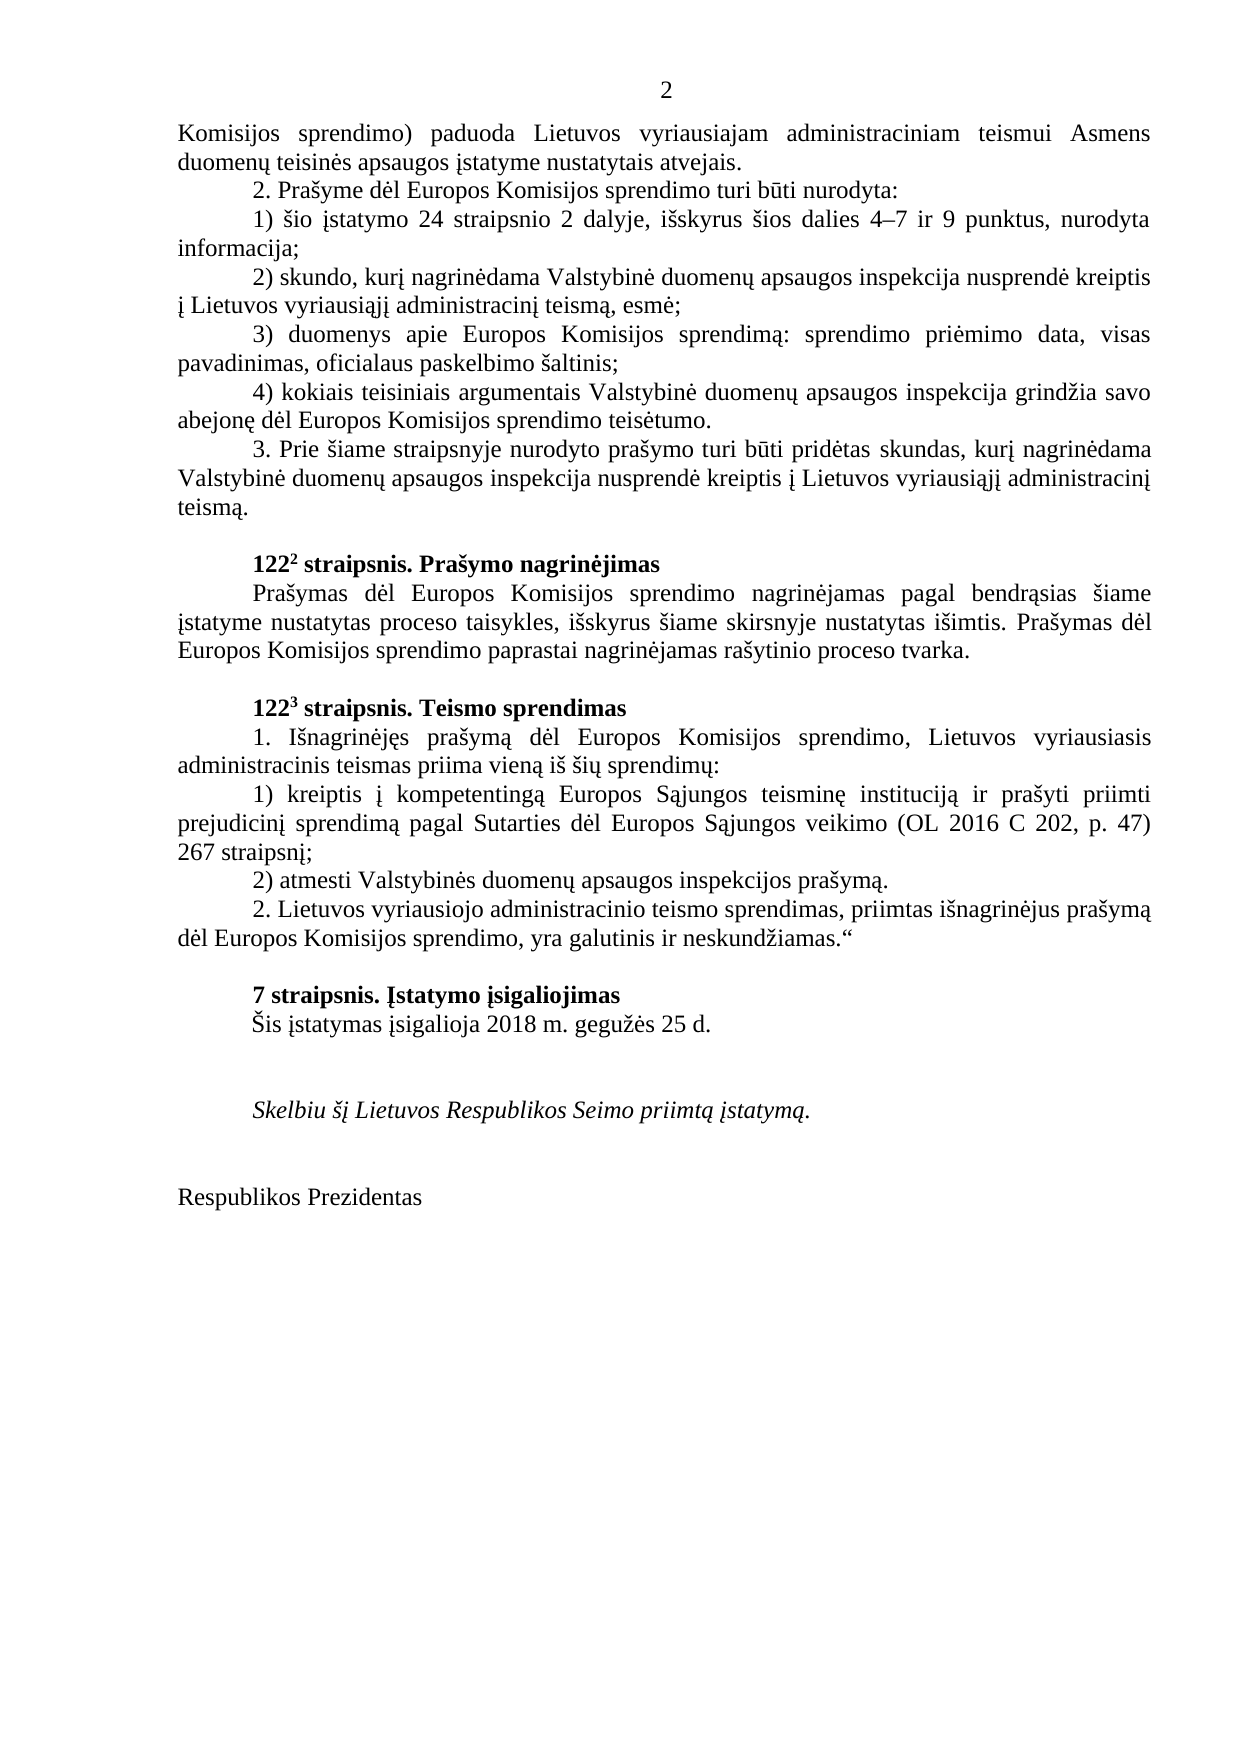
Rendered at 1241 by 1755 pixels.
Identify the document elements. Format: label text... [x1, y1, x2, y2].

text 1222 straipsnis. Prašymo nagrinėjimas [177, 549, 1152, 578]
text 2. Lietuvos vyriausiojo administracinio teismo sprendimas, priimtas išnagrinėjus prašymą dėl Europos Komisijos sprendimo, yra galutinis ir neskundžiamas.“ [177, 894, 1152, 952]
text 3. Prie šiame straipsnyje nurodyto prašymo turi būti pridėtas skundas, kurį nagrinėdama Valstybinė duomenų apsaugos inspekcija nusprendė kreiptis į Lietuvos vyriausiąjį administracinį teismą. [177, 434, 1152, 521]
text 2) skundo, kurį nagrinėdama Valstybinė duomenų apsaugos inspekcija nusprendė kreiptis į Lietuvos vyriausiąjį administracinį teismą, esmė; [177, 262, 1152, 319]
text 2) atmesti Valstybinės duomenų apsaugos inspekcijos prašymą. [177, 866, 1152, 894]
text 1. Išnagrinėjęs prašymą dėl Europos Komisijos sprendimo, Lietuvos vyriausiasis administracinis teismas priima vieną iš šių sprendimų: [177, 722, 1152, 779]
text Skelbiu šį Lietuvos Respublikos Seimo priimtą įstatymą. [177, 1096, 1152, 1124]
text Komisijos sprendimo) paduoda Lietuvos vyriausiajam administraciniam teismui Asmens duomenų teisinės apsaugos įstatyme nustatytais atvejais. [177, 118, 1152, 176]
text Prašymas dėl Europos Komisijos sprendimo nagrinėjamas pagal bendrąsias šiame įstatyme nustatytas proceso taisykles, išskyrus šiame skirsnyje nustatytas išimtis. Prašymas dėl Europos Komisijos sprendimo paprastai nagrinėjamas rašytinio proceso tvarka. [177, 578, 1152, 664]
text 1) kreiptis į kompetentingą Europos Sąjungos teisminę instituciją ir prašyti priimti prejudicinį sprendimą pagal Sutarties dėl Europos Sąjungos veikimo (OL 2016 C 202, p. 47) 267 straipsnį; [177, 779, 1152, 866]
text 2. Prašyme dėl Europos Komisijos sprendimo turi būti nurodyta: [177, 176, 1152, 204]
text 1223 straipsnis. Teismo sprendimas [177, 693, 1152, 722]
text 7 straipsnis. Įstatymo įsigaliojimas [177, 981, 1122, 1009]
text 4) kokiais teisiniais argumentais Valstybinė duomenų apsaugos inspekcija grindžia savo abejonę dėl Europos Komisijos sprendimo teisėtumo. [177, 377, 1152, 434]
text 1) šio įstatymo 24 straipsnio 2 dalyje, išskyrus šios dalies 4–7 ir 9 punktus, nurodyta informacija; [177, 204, 1152, 262]
text Šis įstatymas įsigalioja 2018 m. gegužės 25 d. [251, 1009, 1122, 1038]
text Respublikos Prezidentas [177, 1182, 1152, 1211]
text 3) duomenys apie Europos Komisijos sprendimą: sprendimo priėmimo data, visas pavadinimas, oficialaus paskelbimo šaltinis; [177, 319, 1152, 377]
